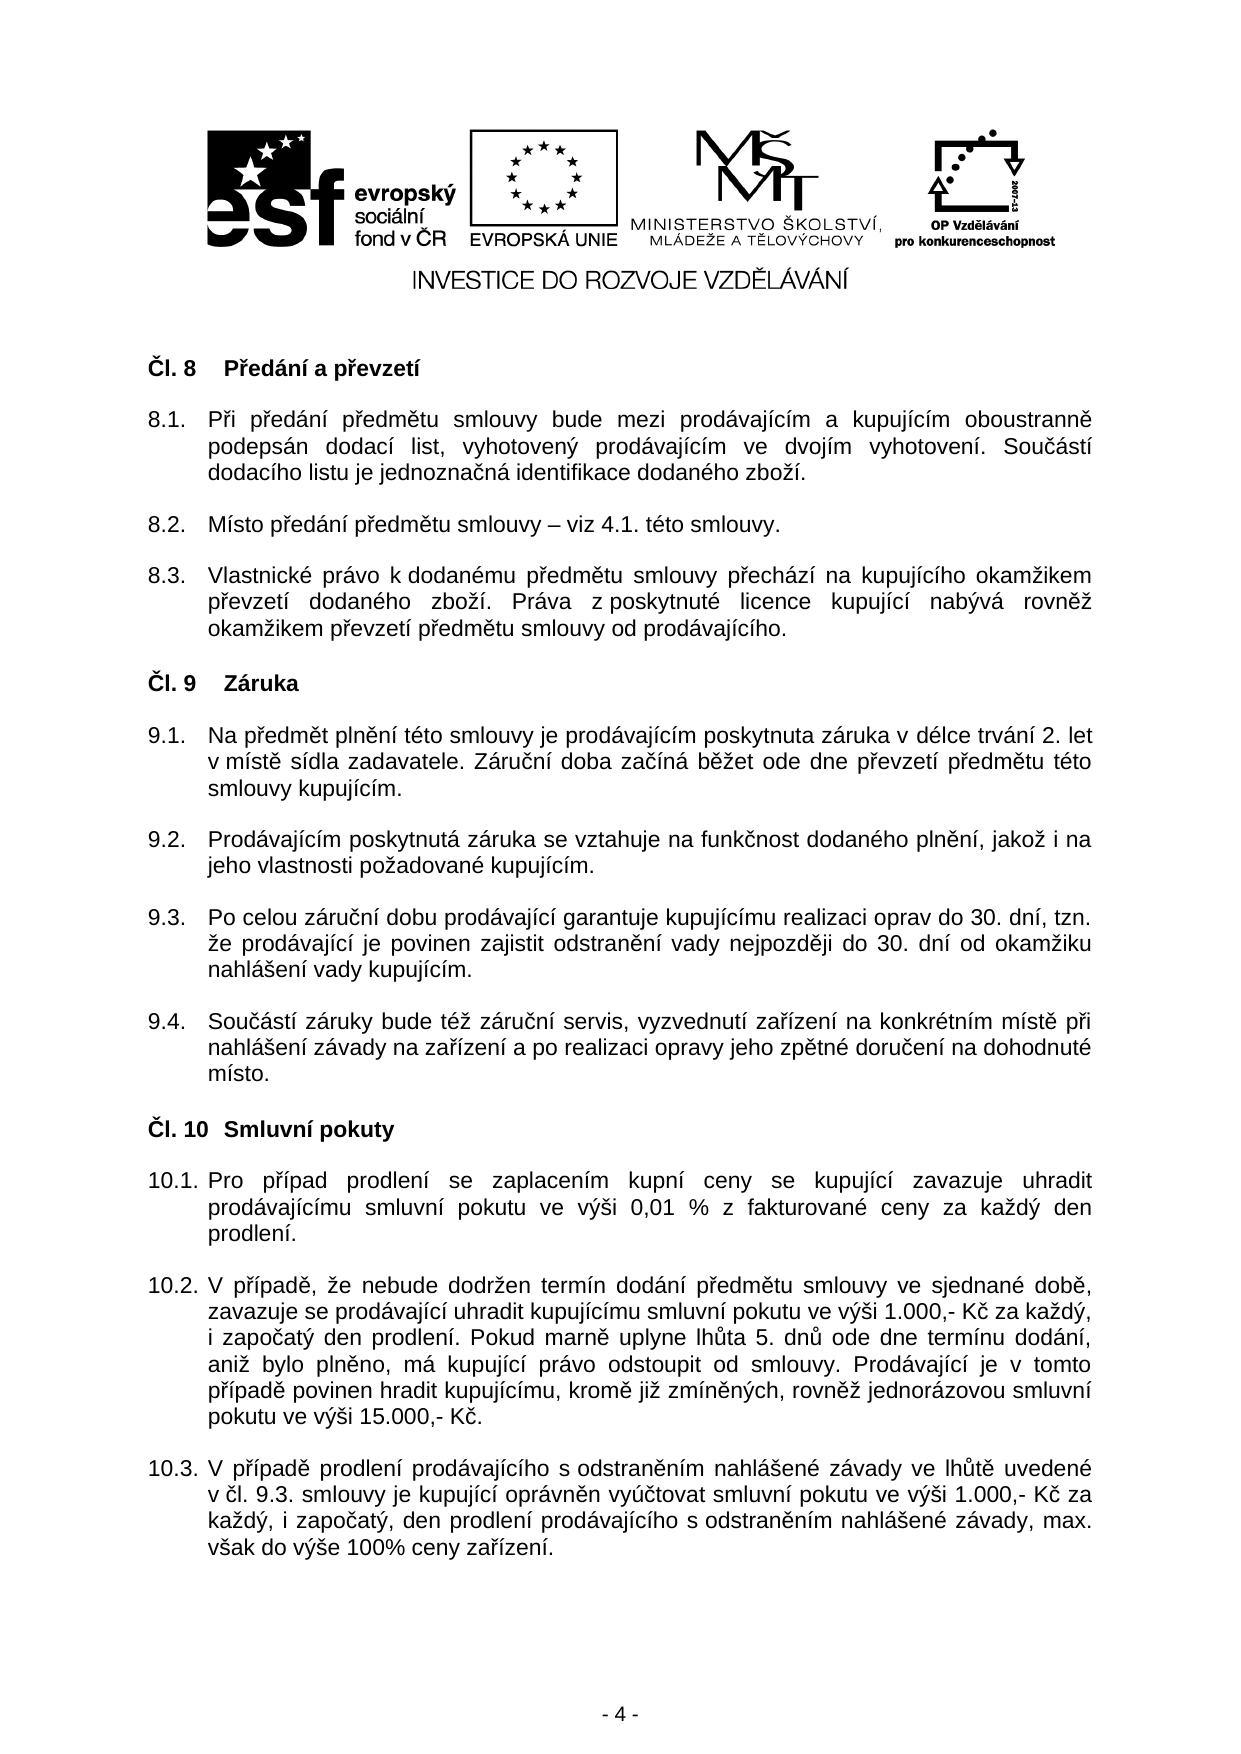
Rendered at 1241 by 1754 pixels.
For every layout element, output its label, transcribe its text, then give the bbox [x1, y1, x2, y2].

subtitle Po celou záruční dobu prodávající garantuje kupujícímu realizaci oprav do 30. dní, tzn. že prodávající je povinen zajistit odstranění vady nejpozději do 30. dní od okamžiku nahlášení vady kupujícím. [148, 903, 1092, 983]
subtitle Smluvní pokuty [148, 1116, 1092, 1142]
subtitle Při předání předmětu smlouvy bude mezi prodávajícím a kupujícím oboustranně podepsán dodací list, vyhotovený prodávajícím ve dvojím vyhotovení. Součástí dodacího listu je jednoznačná identifikace dodaného zboží. [148, 406, 1092, 486]
subtitle Předání a převzetí [148, 355, 1092, 381]
subtitle Místo předání předmětu smlouvy – viz 4.1. této smlouvy. [148, 511, 1092, 537]
subtitle V případě prodlení prodávajícího s odstraněním nahlášené závady ve lhůtě uvedené v čl. 9.3. smlouvy je kupující oprávněn vyúčtovat smluvní pokutu ve výši 1.000,- Kč za každý, i započatý, den prodlení prodávajícího s odstraněním nahlášené závady, max. však do výše 100% ceny zařízení. [148, 1455, 1092, 1560]
subtitle Vlastnické právo k dodanému předmětu smlouvy přechází na kupujícího okamžikem převzetí dodaného zboží. Práva z poskytnuté licence kupující nabývá rovněž okamžikem převzetí předmětu smlouvy od prodávajícího. [148, 562, 1092, 641]
subtitle Prodávajícím poskytnutá záruka se vztahuje na funkčnost dodaného plnění, jakož i na jeho vlastnosti požadované kupujícím. [148, 826, 1092, 878]
subtitle Součástí záruky bude též záruční servis, vyzvednutí zařízení na konkrétním místě při nahlášení závady na zařízení a po realizaci opravy jeho zpětné doručení na dohodnuté místo. [148, 1008, 1092, 1087]
subtitle Na předmět plnění této smlouvy je prodávajícím poskytnuta záruka v délce trvání 2. let v místě sídla zadavatele. Záruční doba začíná běžet ode dne převzetí předmětu této smlouvy kupujícím. [148, 722, 1092, 801]
subtitle V případě, že nebude dodržen termín dodání předmětu smlouvy ve sjednané době, zavazuje se prodávající uhradit kupujícímu smluvní pokutu ve výši 1.000,- Kč za každý, i započatý den prodlení. Pokud marně uplyne lhůta 5. dnů ode dne termínu dodání, aniž bylo plněno, má kupující právo odstoupit od smlouvy. Prodávající je v tomto případě povinen hradit kupujícímu, kromě již zmíněných, rovněž jednorázovou smluvní pokutu ve výši 15.000,- Kč. [148, 1272, 1092, 1430]
subtitle Záruka [148, 670, 1092, 697]
picture [162, 93, 1113, 318]
subtitle Pro případ prodlení se zaplacením kupní ceny se kupující zavazuje uhradit prodávajícímu smluvní pokutu ve výši 0,01 % z fakturované ceny za každý den prodlení. [148, 1167, 1092, 1247]
